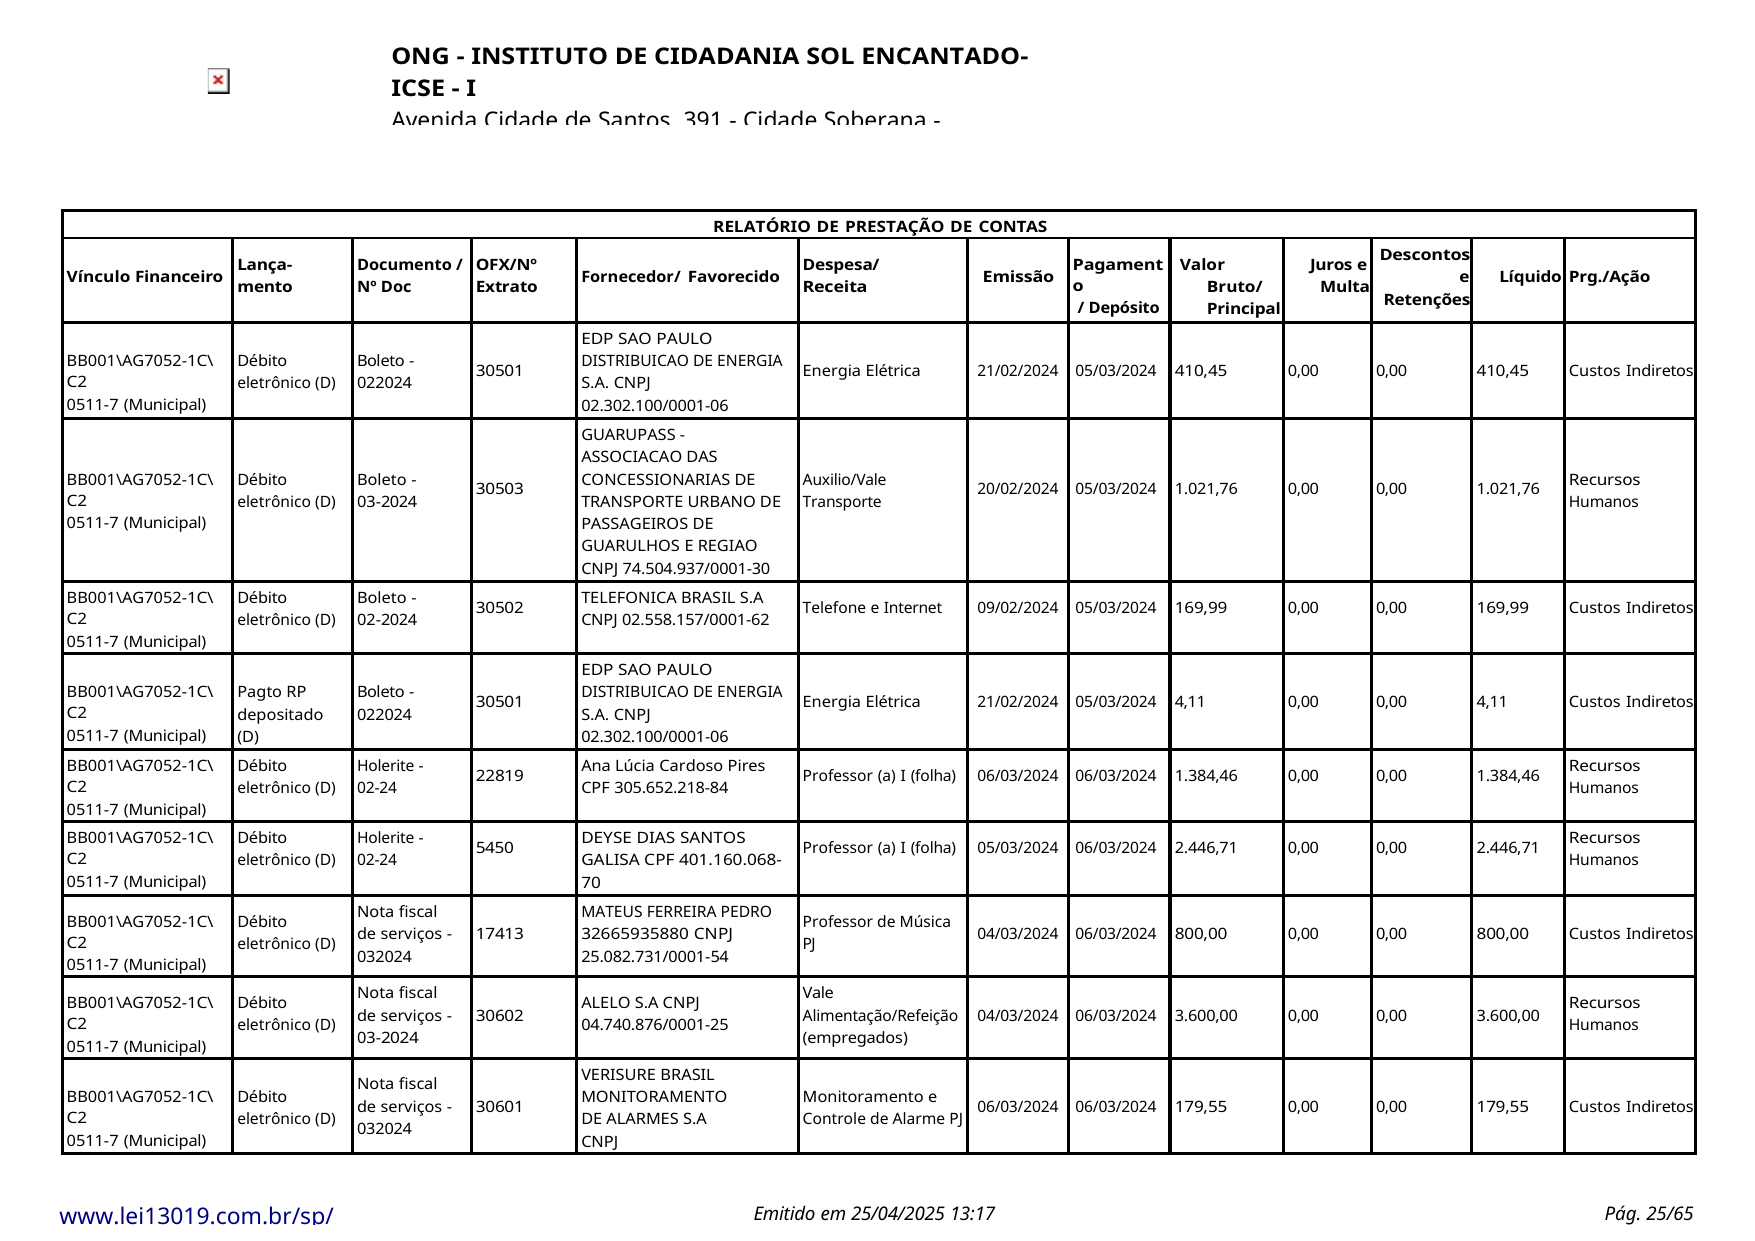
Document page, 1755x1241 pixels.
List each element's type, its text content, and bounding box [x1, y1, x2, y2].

table_cell Telefone e Internet [800, 583, 966, 652]
table_cell 0,00 [1285, 324, 1370, 417]
table_cell 0,00 [1373, 420, 1470, 580]
table_cell Energia Elétrica [800, 324, 966, 417]
table_cell Boleto - 03-2024 [354, 420, 470, 580]
table_cell Débito eletrônico (D) [234, 823, 351, 894]
table_cell OFX/Nº Extrato [473, 239, 575, 321]
table_cell BB001\AG7052-1C\C2 0511-7 (Municipal) [64, 897, 231, 975]
table_cell 30503 [473, 420, 575, 580]
table_cell Pagto RP depositado (D) [234, 655, 351, 748]
table_cell 06/03/2024 [1070, 897, 1168, 975]
table_cell 05/03/2024 [969, 823, 1067, 894]
table_cell Débito eletrônico (D) [234, 897, 351, 975]
table_cell 0,00 [1285, 655, 1370, 748]
table_cell Débito eletrônico (D) [234, 978, 351, 1057]
table_cell Nota ﬁscal de serviços - 032024 [354, 1060, 470, 1152]
table_cell 0,00 [1285, 978, 1370, 1057]
table_cell BB001\AG7052-1C\C2 0511-7 (Municipal) [64, 823, 231, 894]
table_cell GUARUPASS - ASSOCIACAO DAS CONCESSIONARIAS DE TRANSPORTE URBANO DE PASSAGEIROS DE GUARULHOS E REGIAO CNPJ 74.504.937/0001-30 [578, 420, 797, 580]
table_cell Débito eletrônico (D) [234, 751, 351, 820]
table_cell Auxilio/Vale Transporte [800, 420, 966, 580]
table_cell Vale Alimentação/Refeição (empregados) [800, 978, 966, 1057]
table_cell Vínculo Financeiro [64, 239, 231, 321]
table_cell TELEFONICA BRASIL S.A CNPJ 02.558.157/0001-62 [578, 583, 797, 652]
table_cell Nota ﬁscal de serviços - 03-2024 [354, 978, 470, 1057]
table_cell Débito eletrônico (D) [234, 420, 351, 580]
table_cell 4,11 [1172, 655, 1282, 748]
table_cell Professor de Música PJ [800, 897, 966, 975]
table_cell 30501 [473, 655, 575, 748]
table_cell Recursos Humanos [1566, 823, 1694, 894]
table_cell 1.384,46 [1172, 751, 1282, 820]
table_cell Professor (a) I (folha) [800, 823, 966, 894]
table_cell Valor Bruto/ Principal [1172, 239, 1282, 321]
table_cell 1.384,46 [1473, 751, 1563, 820]
table_cell 05/03/2024 [1070, 420, 1168, 580]
table_cell 3.600,00 [1172, 978, 1282, 1057]
table_cell 04/03/2024 [969, 897, 1067, 975]
table_cell 410,45 [1473, 324, 1563, 417]
table_cell Débito eletrônico (D) [234, 1060, 351, 1152]
table_cell 4,11 [1473, 655, 1563, 748]
table_cell 0,00 [1373, 897, 1470, 975]
table_cell Despesa/ Receita [800, 239, 966, 321]
table_cell Boleto - 022024 [354, 324, 470, 417]
table_cell 06/03/2024 [1070, 1060, 1168, 1152]
table_cell Custos Indiretos [1566, 655, 1694, 748]
table_cell MATEUS FERREIRA PEDRO 32665935880 CNPJ 25.082.731/0001-54 [578, 897, 797, 975]
table_cell 0,00 [1285, 583, 1370, 652]
table_cell Boleto - 02-2024 [354, 583, 470, 652]
table_cell 0,00 [1373, 583, 1470, 652]
table_cell Fornecedor/ Favorecido [578, 239, 797, 321]
table_cell Documento / Nº Doc [354, 239, 470, 321]
table_cell BB001\AG7052-1C\C2 0511-7 (Municipal) [64, 420, 231, 580]
table_cell Recursos Humanos [1566, 751, 1694, 820]
table_cell Líquido [1473, 239, 1563, 321]
table_cell Custos Indiretos [1566, 583, 1694, 652]
table_cell 05/03/2024 [1070, 655, 1168, 748]
table_cell VERISURE BRASIL MONITORAMENTO DE ALARMES S.A CNPJ [578, 1060, 797, 1152]
table_cell 21/02/2024 [969, 655, 1067, 748]
table_cell Débito eletrônico (D) [234, 583, 351, 652]
table_cell DEYSE DIAS SANTOS GALISA CPF 401.160.068-70 [578, 823, 797, 894]
table_cell 800,00 [1172, 897, 1282, 975]
table_header RELATÓRIO DE PRESTAÇÃO DE CONTAS [64, 212, 1694, 237]
table_cell 0,00 [1373, 823, 1470, 894]
table_cell 169,99 [1473, 583, 1563, 652]
table_cell BB001\AG7052-1C\C2 0511-7 (Municipal) [64, 583, 231, 652]
table_cell 30501 [473, 324, 575, 417]
table_cell 2.446,71 [1172, 823, 1282, 894]
table_cell 06/03/2024 [1070, 751, 1168, 820]
table_cell Custos Indiretos [1566, 897, 1694, 975]
table_cell Ana Lúcia Cardoso Pires CPF 305.652.218-84 [578, 751, 797, 820]
table_cell 179,55 [1172, 1060, 1282, 1152]
table_cell 0,00 [1285, 897, 1370, 975]
table_cell 0,00 [1373, 751, 1470, 820]
table_cell 05/03/2024 [1070, 324, 1168, 417]
table_cell Nota ﬁscal de serviços - 032024 [354, 897, 470, 975]
table_cell 30602 [473, 978, 575, 1057]
table_cell 17413 [473, 897, 575, 975]
table_cell Débito eletrônico (D) [234, 324, 351, 417]
table_cell 06/03/2024 [969, 751, 1067, 820]
table_cell 3.600,00 [1473, 978, 1563, 1057]
table_cell Custos Indiretos [1566, 324, 1694, 417]
table_cell Recursos Humanos [1566, 978, 1694, 1057]
table_cell 0,00 [1373, 1060, 1470, 1152]
table_cell 0,00 [1285, 1060, 1370, 1152]
table_cell EDP SAO PAULO DISTRIBUICAO DE ENERGIA S.A. CNPJ 02.302.100/0001-06 [578, 324, 797, 417]
table_cell 30601 [473, 1060, 575, 1152]
table_cell 179,55 [1473, 1060, 1563, 1152]
table_cell Energia Elétrica [800, 655, 966, 748]
table_cell 04/03/2024 [969, 978, 1067, 1057]
table_cell 06/03/2024 [969, 1060, 1067, 1152]
table_cell 1.021,76 [1172, 420, 1282, 580]
table_cell BB001\AG7052-1C\C2 0511-7 (Municipal) [64, 655, 231, 748]
table_cell Holerite - 02-24 [354, 751, 470, 820]
table_cell Professor (a) I (folha) [800, 751, 966, 820]
table_cell ALELO S.A CNPJ 04.740.876/0001-25 [578, 978, 797, 1057]
table_cell Custos Indiretos [1566, 1060, 1694, 1152]
table_cell BB001\AG7052-1C\C2 0511-7 (Municipal) [64, 978, 231, 1057]
table_cell 800,00 [1473, 897, 1563, 975]
table_cell Monitoramento e Controle de Alarme PJ [800, 1060, 966, 1152]
table_cell Juros e Multa [1285, 239, 1370, 321]
table_cell 05/03/2024 [1070, 583, 1168, 652]
table_cell BB001\AG7052-1C\C2 0511-7 (Municipal) [64, 1060, 231, 1152]
table_cell 22819 [473, 751, 575, 820]
table_cell Lança- mento [234, 239, 351, 321]
table_cell 06/03/2024 [1070, 823, 1168, 894]
table_cell 410,45 [1172, 324, 1282, 417]
table_cell Holerite - 02-24 [354, 823, 470, 894]
table_cell 0,00 [1285, 751, 1370, 820]
table_cell 0,00 [1373, 324, 1470, 417]
table_cell 0,00 [1285, 420, 1370, 580]
table_cell 2.446,71 [1473, 823, 1563, 894]
table_cell 1.021,76 [1473, 420, 1563, 580]
table_cell Emissão [969, 239, 1067, 321]
table_cell Descontos e Retenções [1373, 239, 1470, 321]
table_cell 169,99 [1172, 583, 1282, 652]
table_cell 30502 [473, 583, 575, 652]
table_cell 5450 [473, 823, 575, 894]
table_cell 0,00 [1285, 823, 1370, 894]
table_cell BB001\AG7052-1C\C2 0511-7 (Municipal) [64, 324, 231, 417]
table_cell 09/02/2024 [969, 583, 1067, 652]
table_cell 06/03/2024 [1070, 978, 1168, 1057]
table_cell 21/02/2024 [969, 324, 1067, 417]
table_cell Recursos Humanos [1566, 420, 1694, 580]
table_cell 20/02/2024 [969, 420, 1067, 580]
table_cell BB001\AG7052-1C\C2 0511-7 (Municipal) [64, 751, 231, 820]
table_cell 0,00 [1373, 655, 1470, 748]
table_cell 0,00 [1373, 978, 1470, 1057]
table_cell EDP SAO PAULO DISTRIBUICAO DE ENERGIA S.A. CNPJ 02.302.100/0001-06 [578, 655, 797, 748]
table_cell Prg./Ação [1566, 239, 1694, 321]
table_cell Pagamento / Depósito [1070, 239, 1168, 321]
table_cell Boleto - 022024 [354, 655, 470, 748]
